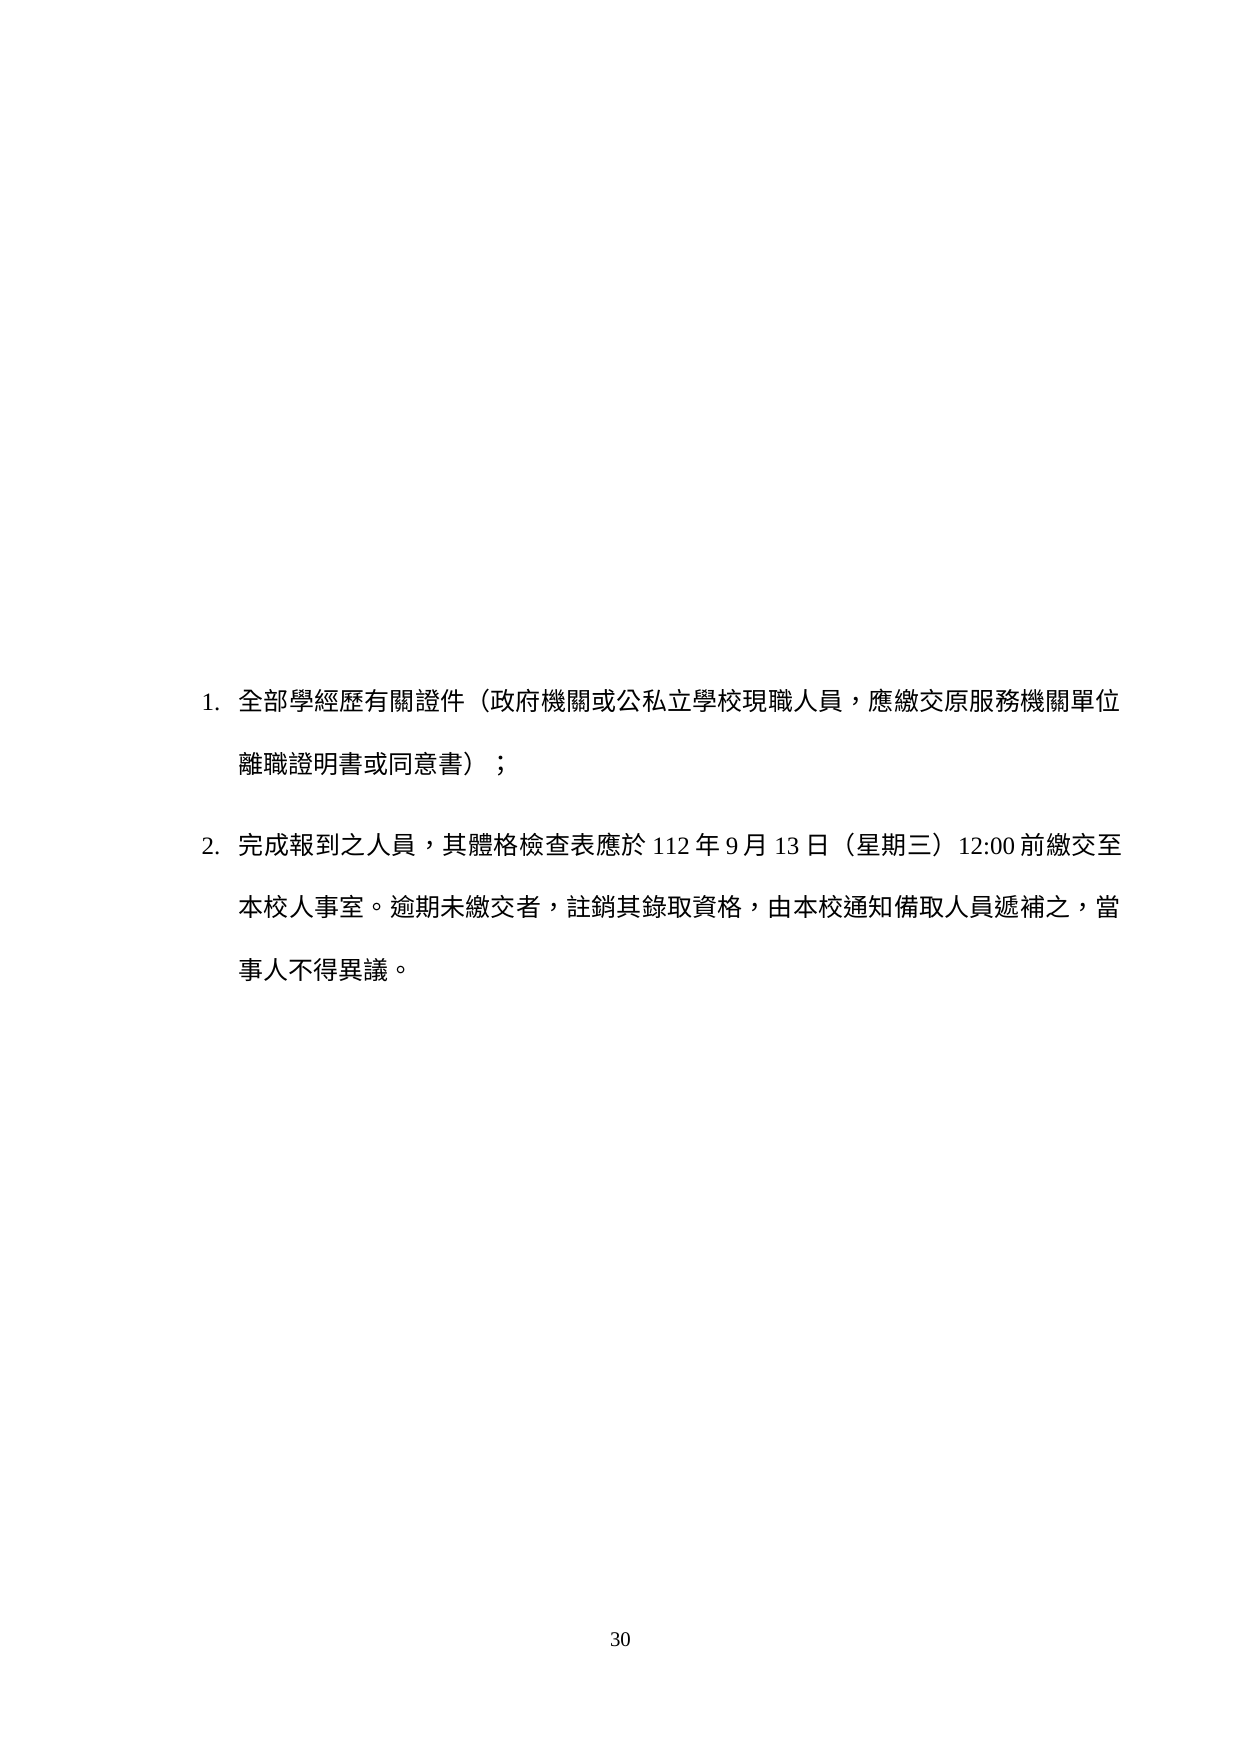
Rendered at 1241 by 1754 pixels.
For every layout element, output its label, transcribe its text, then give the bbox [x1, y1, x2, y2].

list 全部學經歷有關證件（政府機關或公私立學校現職人員，應繳交原服務機關單位離職證明書或同意書）； [201, 658, 1122, 783]
list 完成報到之人員，其體格檢查表應於112年9月13日（星期三）12:00前繳交至本校人事室。逾期未繳交者，註銷其錄取資格，由本校通知備取人員遞補之，當事人不得異議。 [201, 802, 1122, 989]
